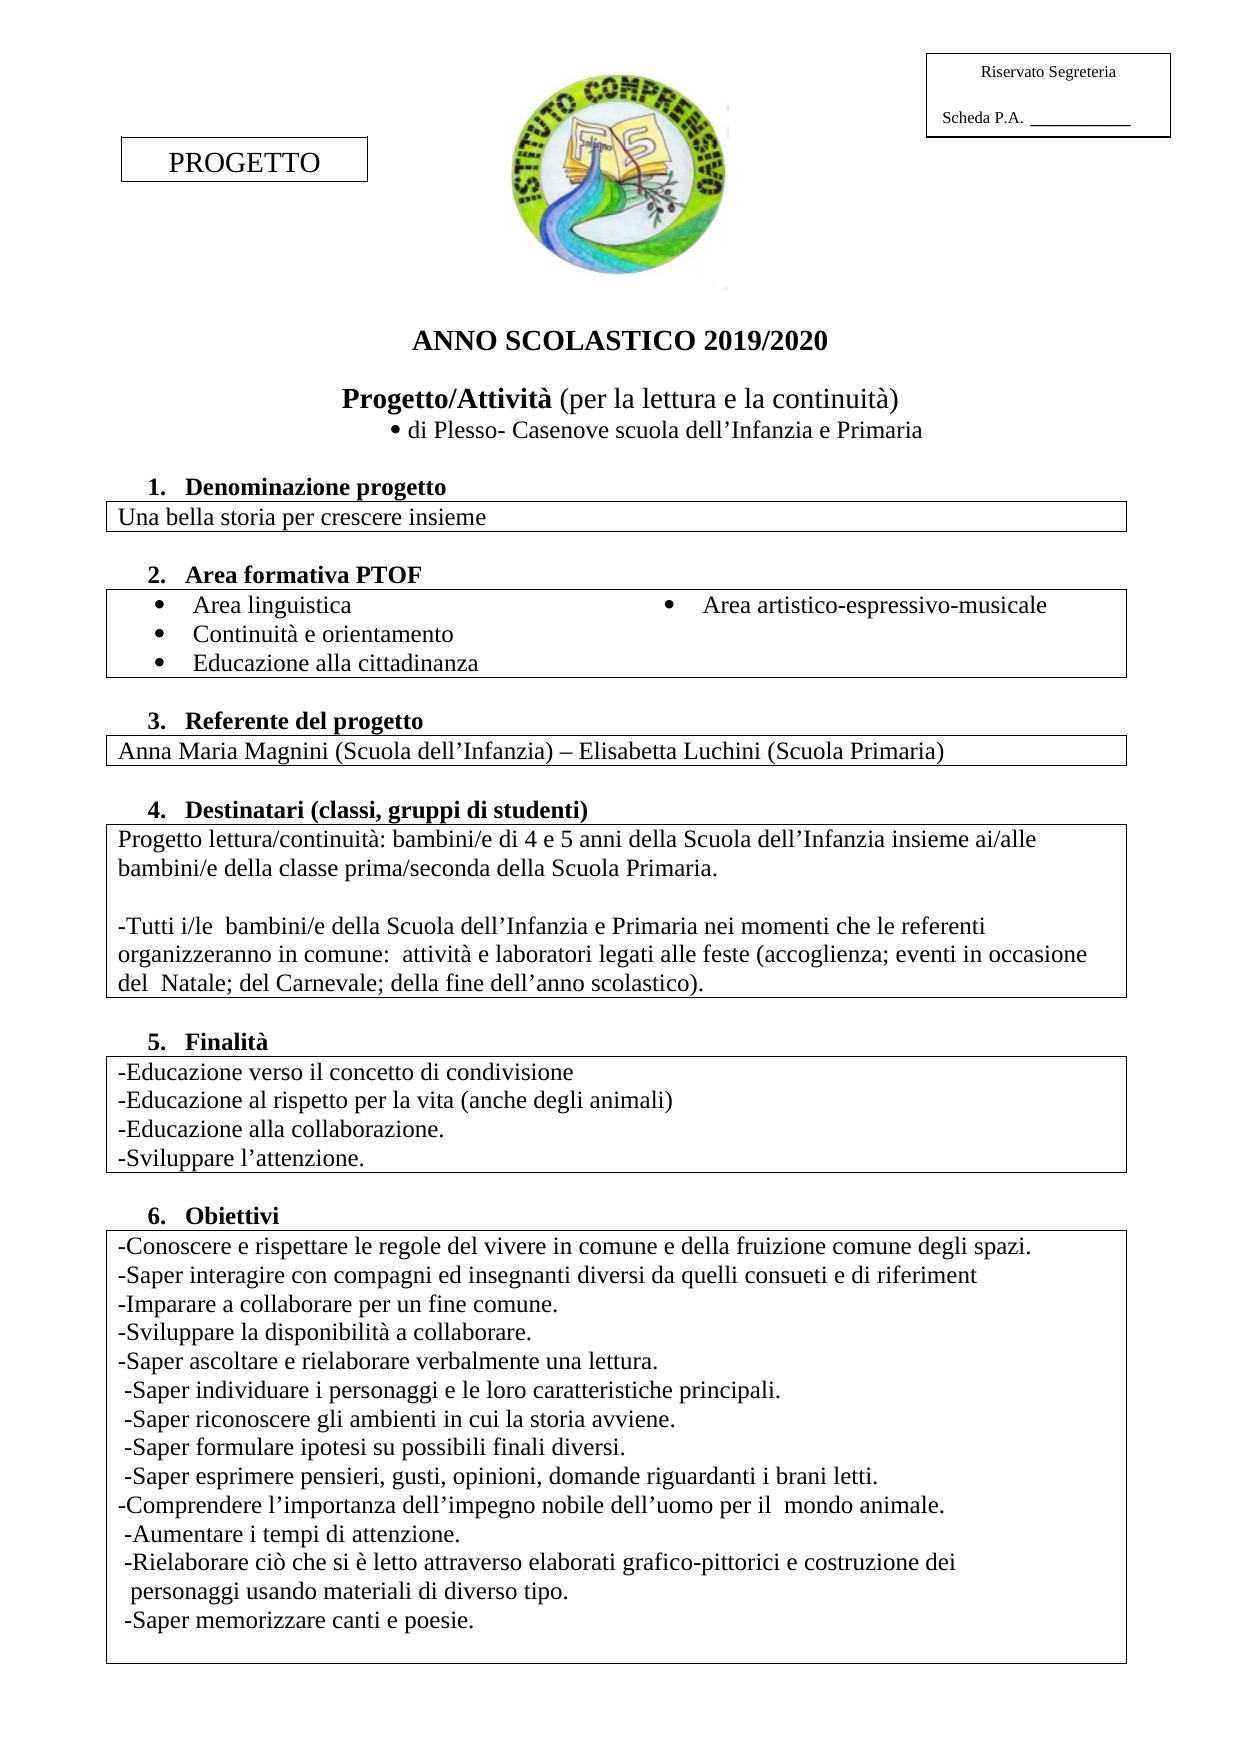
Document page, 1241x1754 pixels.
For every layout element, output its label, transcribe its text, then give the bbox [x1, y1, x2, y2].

text Riservato Segreteria [942, 62, 1155, 81]
table_cell Obiettivi [106, 1173, 1126, 1230]
text PROGETTO [137, 145, 351, 173]
table_header Denominazione progetto [106, 472, 1126, 501]
text Scheda P.A. ________ [942, 100, 1155, 129]
table_cell Progetto lettura/continuità: bambini/e di 4 e 5 anni della Scuola dell’Infanzia insieme ai/alle bambini/e della classe prima/seconda della Scuola Primaria. -Tutti i/le bambini/e della Scuola dell’Infanzia e Primaria nei momenti che le referenti organizzeranno in comune: attività e laboratori legati alle feste (accoglienza; eventi in occasione del Natale; del Carnevale; della fine dell’anno scolastico). [107, 825, 1126, 997]
picture [511, 75, 729, 290]
table_cell -Educazione verso il concetto di condivisione -Educazione al rispetto per la vita (anche degli animali) -Educazione alla collaborazione. -Sviluppare l’attenzione. [107, 1057, 1126, 1172]
table_cell Area artistico-espressivo-musicale [616, 590, 1126, 677]
table_cell Una bella storia per crescere insieme [107, 502, 1126, 531]
table_cell Destinatari (classi, gruppi di studenti) [106, 766, 1126, 823]
table_cell Anna Maria Magnini (Scuola dell’Infanzia) – Elisabetta Luchini (Scuola Primaria) [107, 736, 1126, 765]
table_cell Referente del progetto [106, 678, 1126, 735]
table_cell Area linguistica Continuità e orientamento Educazione alla cittadinanza [107, 590, 616, 677]
table_cell -Conoscere e rispettare le regole del vivere in comune e della fruizione comune degli spazi. -Saper interagire con compagni ed insegnanti diversi da quelli consueti e di riferiment -Imparare a collaborare per un fine comune. -Sviluppare la disponibilità a collaborare. -Saper ascoltare e rielaborare verbalmente una lettura. -Saper individuare i personaggi e le loro caratteristiche principali. -Saper riconoscere gli ambienti in cui la storia avviene. -Saper formulare ipotesi su possibili finali diversi. -Saper esprimere pensieri, gusti, opinioni, domande riguardanti i brani letti. -Comprendere l’importanza dell’impegno nobile dell’uomo per il mondo animale. -Aumentare i tempi di attenzione. -Rielaborare ciò che si è letto attraverso elaborati grafico-pittorici e costruzione dei personaggi usando materiali di diverso tipo. -Saper memorizzare canti e poesie. [107, 1231, 1126, 1662]
table_cell Area formativa PTOF [106, 532, 1126, 589]
text  di Plesso- Casenove scuola dell’Infanzia e Primaria [118, 415, 1122, 443]
subtitle Progetto/Attività (per la lettura e la continuità) [118, 381, 1122, 415]
subtitle ANNO SCOLASTICO 2019/2020 [118, 323, 1122, 357]
table_cell Finalità [106, 998, 1126, 1056]
